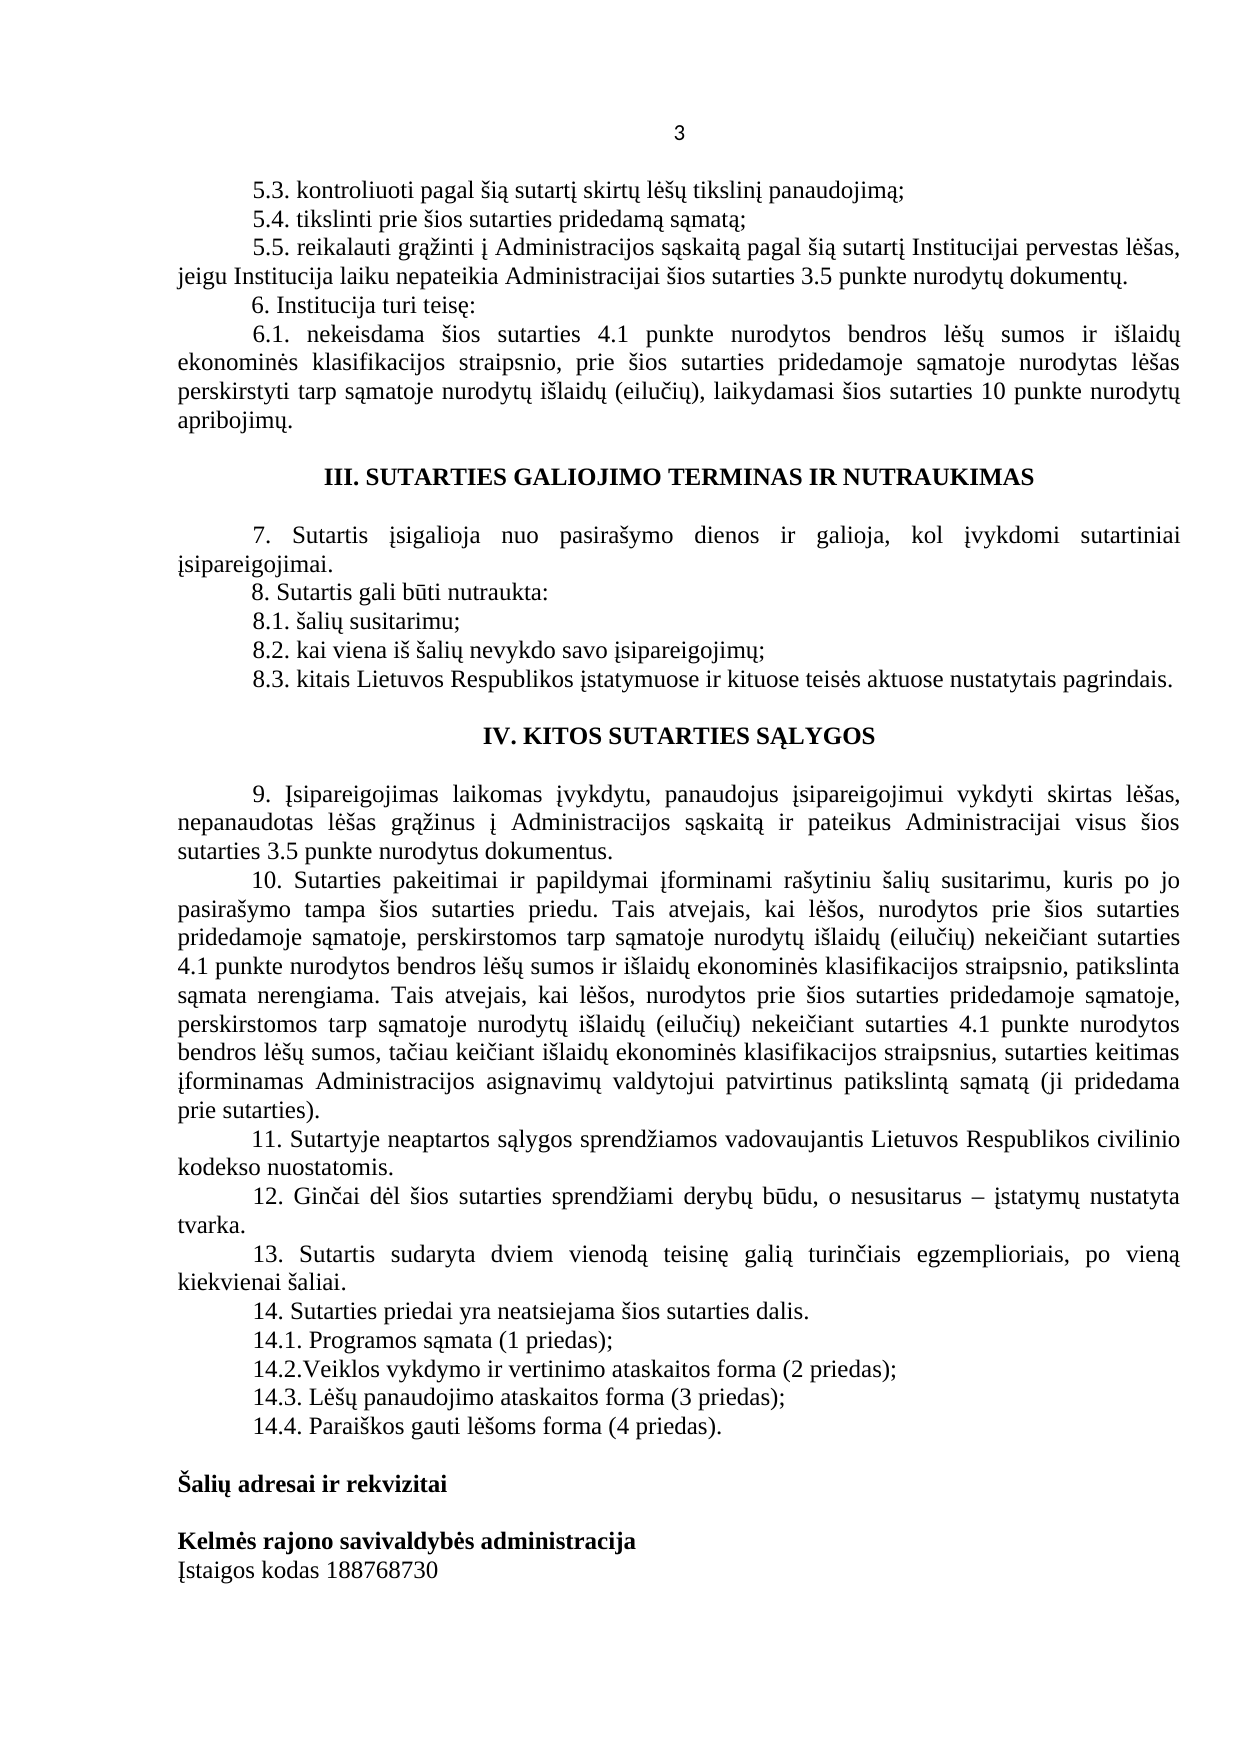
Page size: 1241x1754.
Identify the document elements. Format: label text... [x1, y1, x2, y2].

text 12. Ginčai dėl šios sutarties sprendžiami derybų būdu, o nesusitarus – įstatymų nustatyta tvarka. [177, 1181, 1181, 1239]
text 11. Sutartyje neaptartos sąlygos sprendžiamos vadovaujantis Lietuvos Respublikos civilinio kodekso nuostatomis. [177, 1124, 1181, 1181]
text 14.4. Paraiškos gauti lėšoms forma (4 priedas). [177, 1411, 1181, 1440]
text 7. Sutartis įsigalioja nuo pasirašymo dienos ir galioja, kol įvykdomi sutartiniai įsipareigojimai. [177, 520, 1181, 577]
text 8.2. kai viena iš šalių nevykdo savo įsipareigojimų; [177, 635, 1181, 664]
text 14.2.Veiklos vykdymo ir vertinimo ataskaitos forma (2 priedas); [177, 1354, 1181, 1382]
text 14. Sutarties priedai yra neatsiejama šios sutarties dalis. [177, 1296, 1181, 1325]
text 8.1. šalių susitarimu; [177, 606, 1181, 635]
text 8. Sutartis gali būti nutraukta: [177, 577, 1181, 606]
text 14.1. Programos sąmata (1 priedas); [177, 1325, 1181, 1354]
text 6. Institucija turi teisę: [177, 290, 1181, 319]
text III. SUTARTIES GALIOJIMO TERMINAS IR NUTRAUKIMAS [177, 462, 1181, 491]
text 10. Sutarties pakeitimai ir papildymai įforminami rašytiniu šalių susitarimu, kuris po jo pasirašymo tampa šios sutarties priedu. Tais atvejais, kai lėšos, nurodytos prie šios sutarties pridedamoje sąmatoje, perskirstomos tarp sąmatoje nurodytų išlaidų (eilučių) nekeičiant sutarties 4.1 punkte nurodytos bendros lėšų sumos ir išlaidų ekonominės klasifikacijos straipsnio, patikslinta sąmata nerengiama. Tais atvejais, kai lėšos, nurodytos prie šios sutarties pridedamoje sąmatoje, perskirstomos tarp sąmatoje nurodytų išlaidų (eilučių) nekeičiant sutarties 4.1 punkte nurodytos bendros lėšų sumos, tačiau keičiant išlaidų ekonominės klasifikacijos straipsnius, sutarties keitimas įforminamas Administracijos asignavimų valdytojui patvirtinus patikslintą sąmatą (ji pridedama prie sutarties). [177, 865, 1181, 1124]
text 14.3. Lėšų panaudojimo ataskaitos forma (3 priedas); [177, 1382, 1181, 1411]
text Šalių adresai ir rekvizitai [177, 1469, 1181, 1497]
text 5.5. reikalauti grąžinti į Administracijos sąskaitą pagal šią sutartį Institucijai pervestas lėšas, jeigu Institucija laiku nepateikia Administracijai šios sutarties 3.5 punkte nurodytų dokumentų. [177, 232, 1181, 290]
text 5.4. tikslinti prie šios sutarties pridedamą sąmatą; [177, 204, 1181, 232]
text 13. Sutartis sudaryta dviem vienodą teisinę galią turinčiais egzemplioriais, po vieną kiekvienai šaliai. [177, 1239, 1181, 1296]
text 6.1. nekeisdama šios sutarties 4.1 punkte nurodytos bendros lėšų sumos ir išlaidų ekonominės klasifikacijos straipsnio, prie šios sutarties pridedamoje sąmatoje nurodytas lėšas perskirstyti tarp sąmatoje nurodytų išlaidų (eilučių), laikydamasi šios sutarties 10 punkte nurodytų apribojimų. [177, 319, 1181, 434]
text Kelmės rajono savivaldybės administracija [177, 1526, 1181, 1555]
text Įstaigos kodas 188768730 [177, 1555, 1181, 1584]
text 9. Įsipareigojimas laikomas įvykdytu, panaudojus įsipareigojimui vykdyti skirtas lėšas, nepanaudotas lėšas grąžinus į Administracijos sąskaitą ir pateikus Administracijai visus šios sutarties 3.5 punkte nurodytus dokumentus. [177, 779, 1181, 865]
text 8.3. kitais Lietuvos Respublikos įstatymuose ir kituose teisės aktuose nustatytais pagrindais. [177, 664, 1181, 692]
text 5.3. kontroliuoti pagal šią sutartį skirtų lėšų tikslinį panaudojimą; [177, 175, 1181, 204]
text IV. KITOS SUTARTIES SĄLYGOS [177, 721, 1181, 750]
